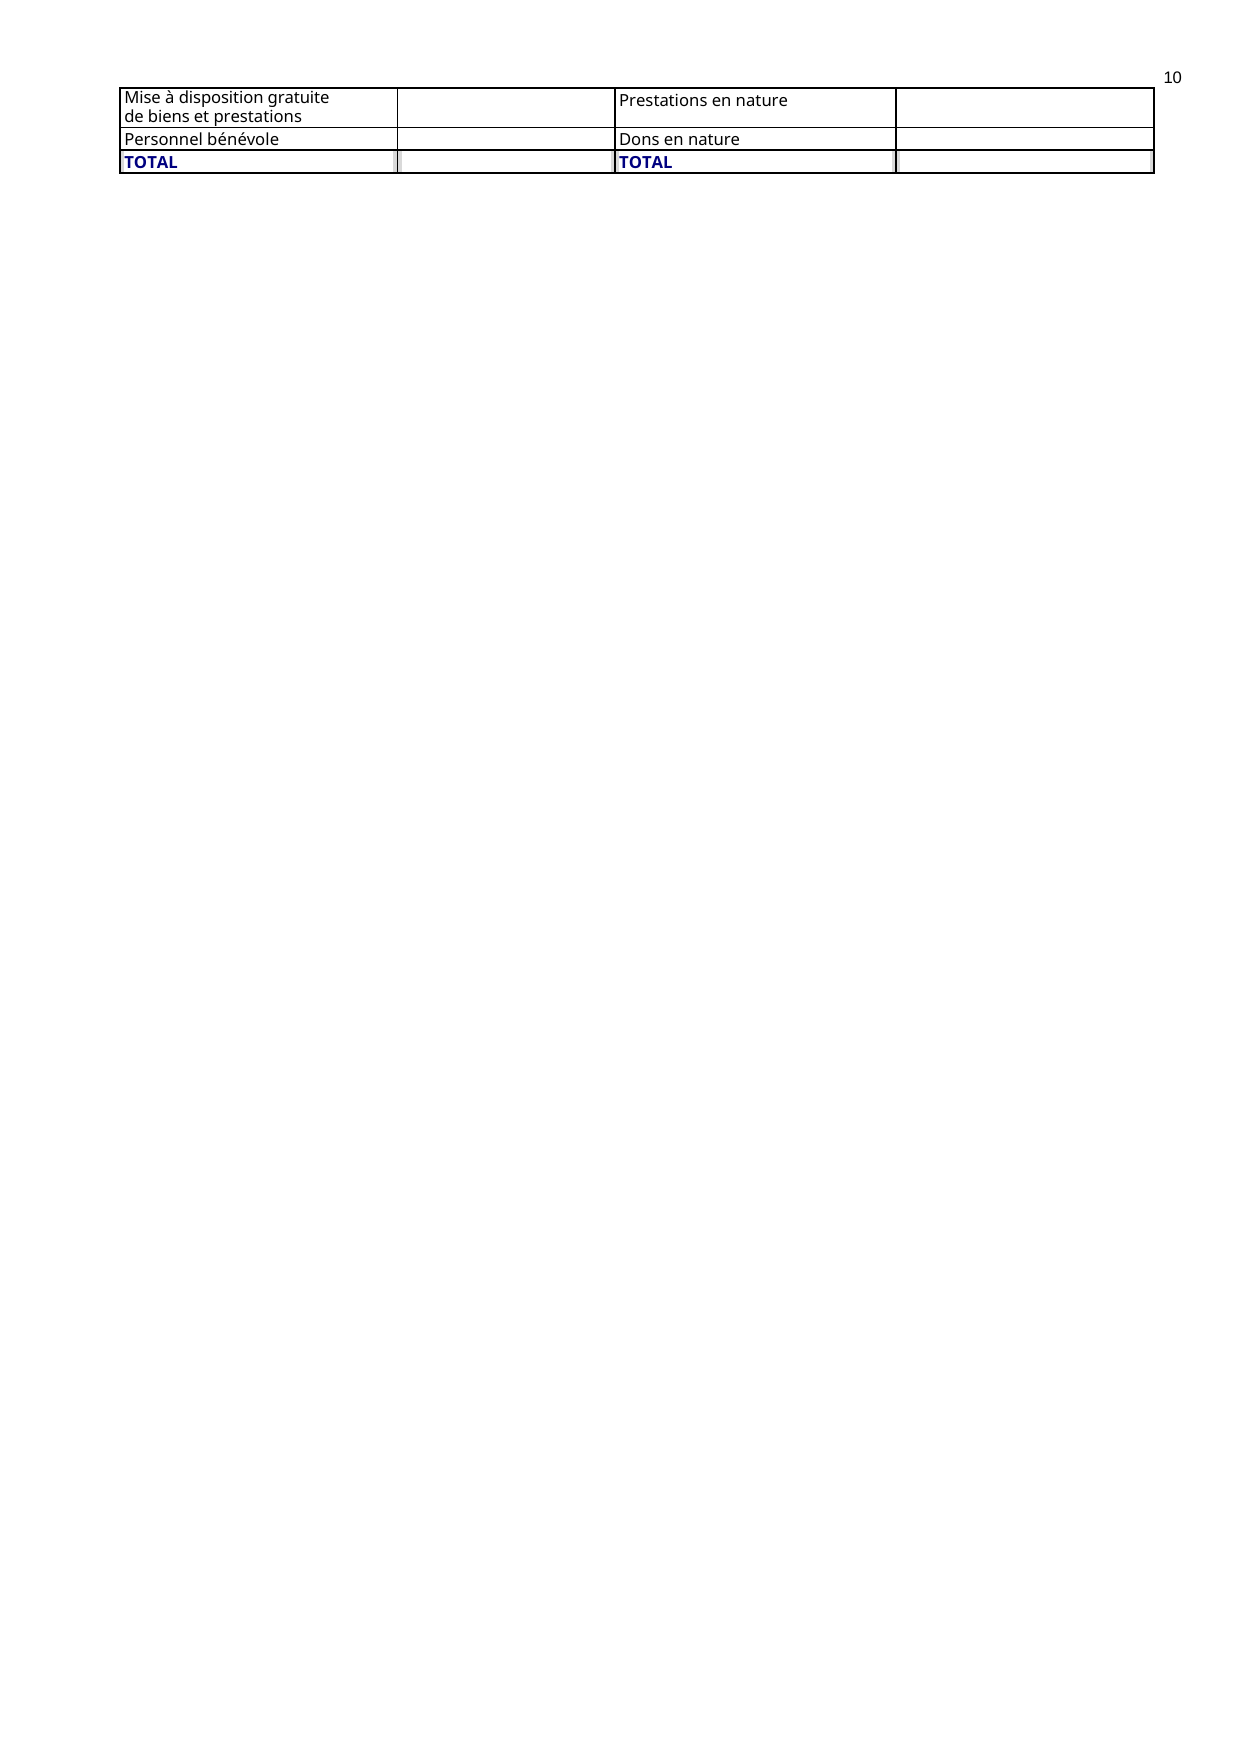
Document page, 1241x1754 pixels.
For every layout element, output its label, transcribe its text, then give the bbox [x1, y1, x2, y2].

table_cell Prestations en nature [616, 89, 895, 126]
table_cell [398, 89, 614, 126]
table_cell Mise à disposition gratuite de biens et prestations [334, 89, 397, 126]
table_cell [398, 128, 402, 149]
table_cell [897, 89, 1153, 126]
table_cell [398, 151, 402, 172]
